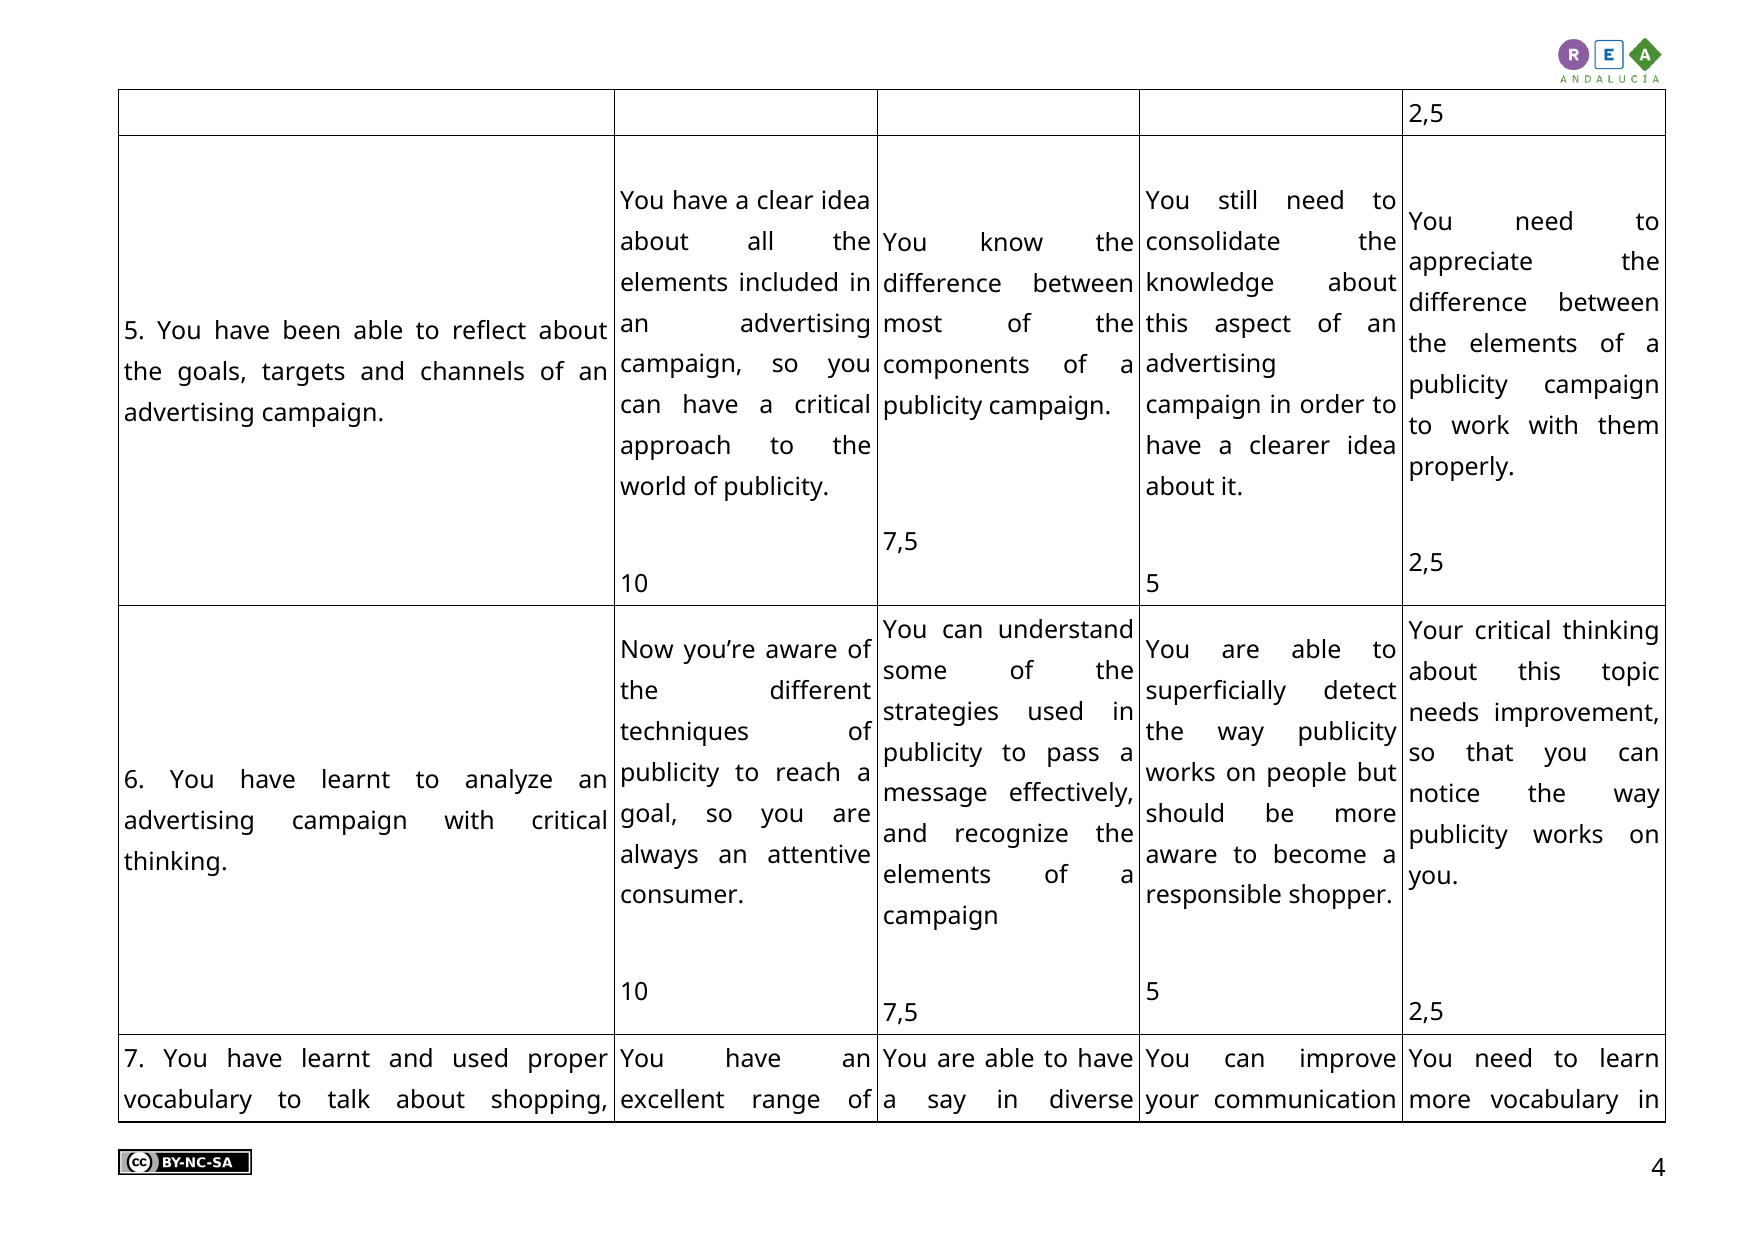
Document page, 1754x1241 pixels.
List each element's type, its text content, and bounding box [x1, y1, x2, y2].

table_cell You know the difference between most of the components of a publicity campaign. 7,5 [878, 136, 1139, 605]
picture [118, 1149, 536, 1184]
table_cell You still need to consolidate the knowledge about this aspect of an advertising campaign in order to have a clearer idea about it. 5 [1140, 136, 1402, 605]
table_cell 6. You have learnt to analyze an advertising campaign with critical thinking. [119, 606, 614, 1034]
table_cell Your critical thinking about this topic needs improvement, so that you can notice the way publicity works on you. 2,5 [1403, 606, 1665, 1034]
table_cell [615, 90, 877, 135]
table_cell You can understand some of the strategies used in publicity to pass a message effectively, and recognize the elements of a campaign 7,5 [878, 606, 1139, 1034]
table_cell [1140, 90, 1402, 135]
picture [1553, 33, 1666, 88]
table_cell You can improve your communication [1140, 1035, 1402, 1121]
table_cell 2,5 [1403, 90, 1665, 135]
table_cell [119, 90, 614, 135]
table_cell You are able to have a say in diverse [878, 1035, 1139, 1121]
table_cell [878, 90, 1139, 135]
table_cell You have an excellent range of [615, 1035, 877, 1121]
table_cell You have a clear idea about all the elements included in an advertising campaign, so you can have a critical approach to the world of publicity. 10 [615, 136, 877, 605]
table_cell 7. You have learnt and used proper vocabulary to talk about shopping, [119, 1035, 614, 1121]
table_cell 5. You have been able to reflect about the goals, targets and channels of an advertising campaign. [119, 136, 614, 605]
table_cell You are able to superficially detect the way publicity works on people but should be more aware to become a responsible shopper. 5 [1140, 606, 1402, 1034]
table_cell You need to learn more vocabulary in [1403, 1035, 1665, 1121]
table_cell Now you’re aware of the different techniques of publicity to reach a goal, so you are always an attentive consumer. 10 [615, 606, 877, 1034]
table_cell You need to appreciate the difference between the elements of a publicity campaign to work with them properly. 2,5 [1403, 136, 1665, 605]
